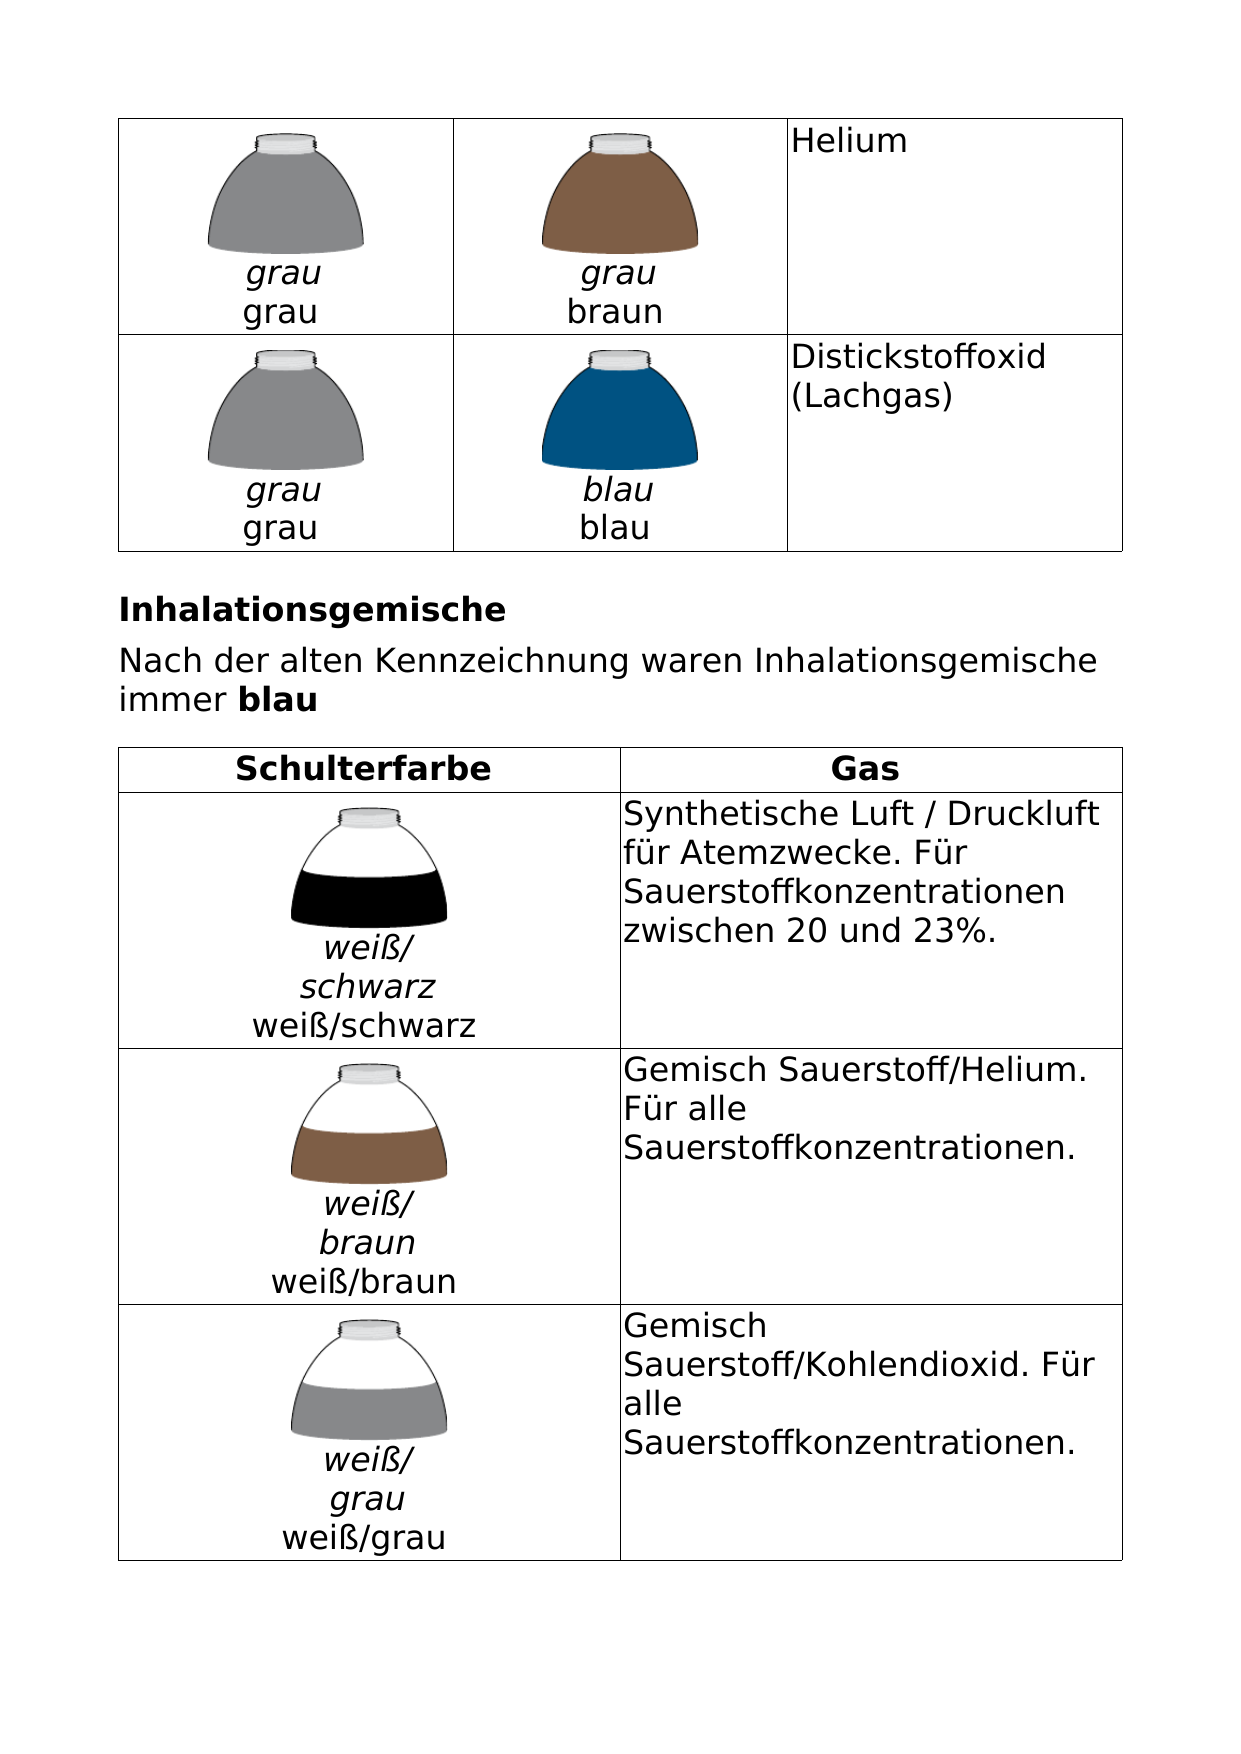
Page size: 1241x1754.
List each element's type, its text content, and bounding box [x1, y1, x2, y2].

picture [291, 1063, 448, 1185]
table_header Schulterfarbe [119, 748, 620, 792]
table_cell blau [454, 335, 787, 551]
picture [207, 350, 364, 470]
table_cell weiß/grau [119, 1305, 620, 1560]
table_header Gas [621, 748, 1122, 792]
text Nach der alten Kennzeichnung waren Inhalationsgemische immer blau [118, 642, 1122, 719]
table_cell Gemisch Sauerstoff/Helium. Für alle Sauerstoffkonzentrationen. [621, 1049, 1122, 1304]
table_cell grau [119, 119, 453, 334]
picture [542, 133, 699, 254]
table_cell Synthetische Luft / Druckluft für Atemzwecke. Für Sauerstoffkonzentrationen zwischen 20 und 23%. [621, 793, 1122, 1048]
subtitle Inhalationsgemische [118, 591, 1122, 629]
table_cell braun [454, 119, 787, 334]
table_cell Distickstoffoxid (Lachgas) [788, 335, 1122, 551]
table_cell grau [119, 335, 453, 551]
table_cell Gemisch Sauerstoff/Kohlendioxid. Für alle Sauerstoffkonzentrationen. [621, 1305, 1122, 1560]
table_cell weiß/braun [119, 1049, 620, 1304]
picture [542, 350, 699, 470]
picture [291, 807, 448, 929]
table_cell Helium [788, 119, 1122, 334]
picture [291, 1319, 448, 1441]
table_cell weiß/schwarz [119, 793, 620, 1048]
picture [207, 133, 364, 254]
